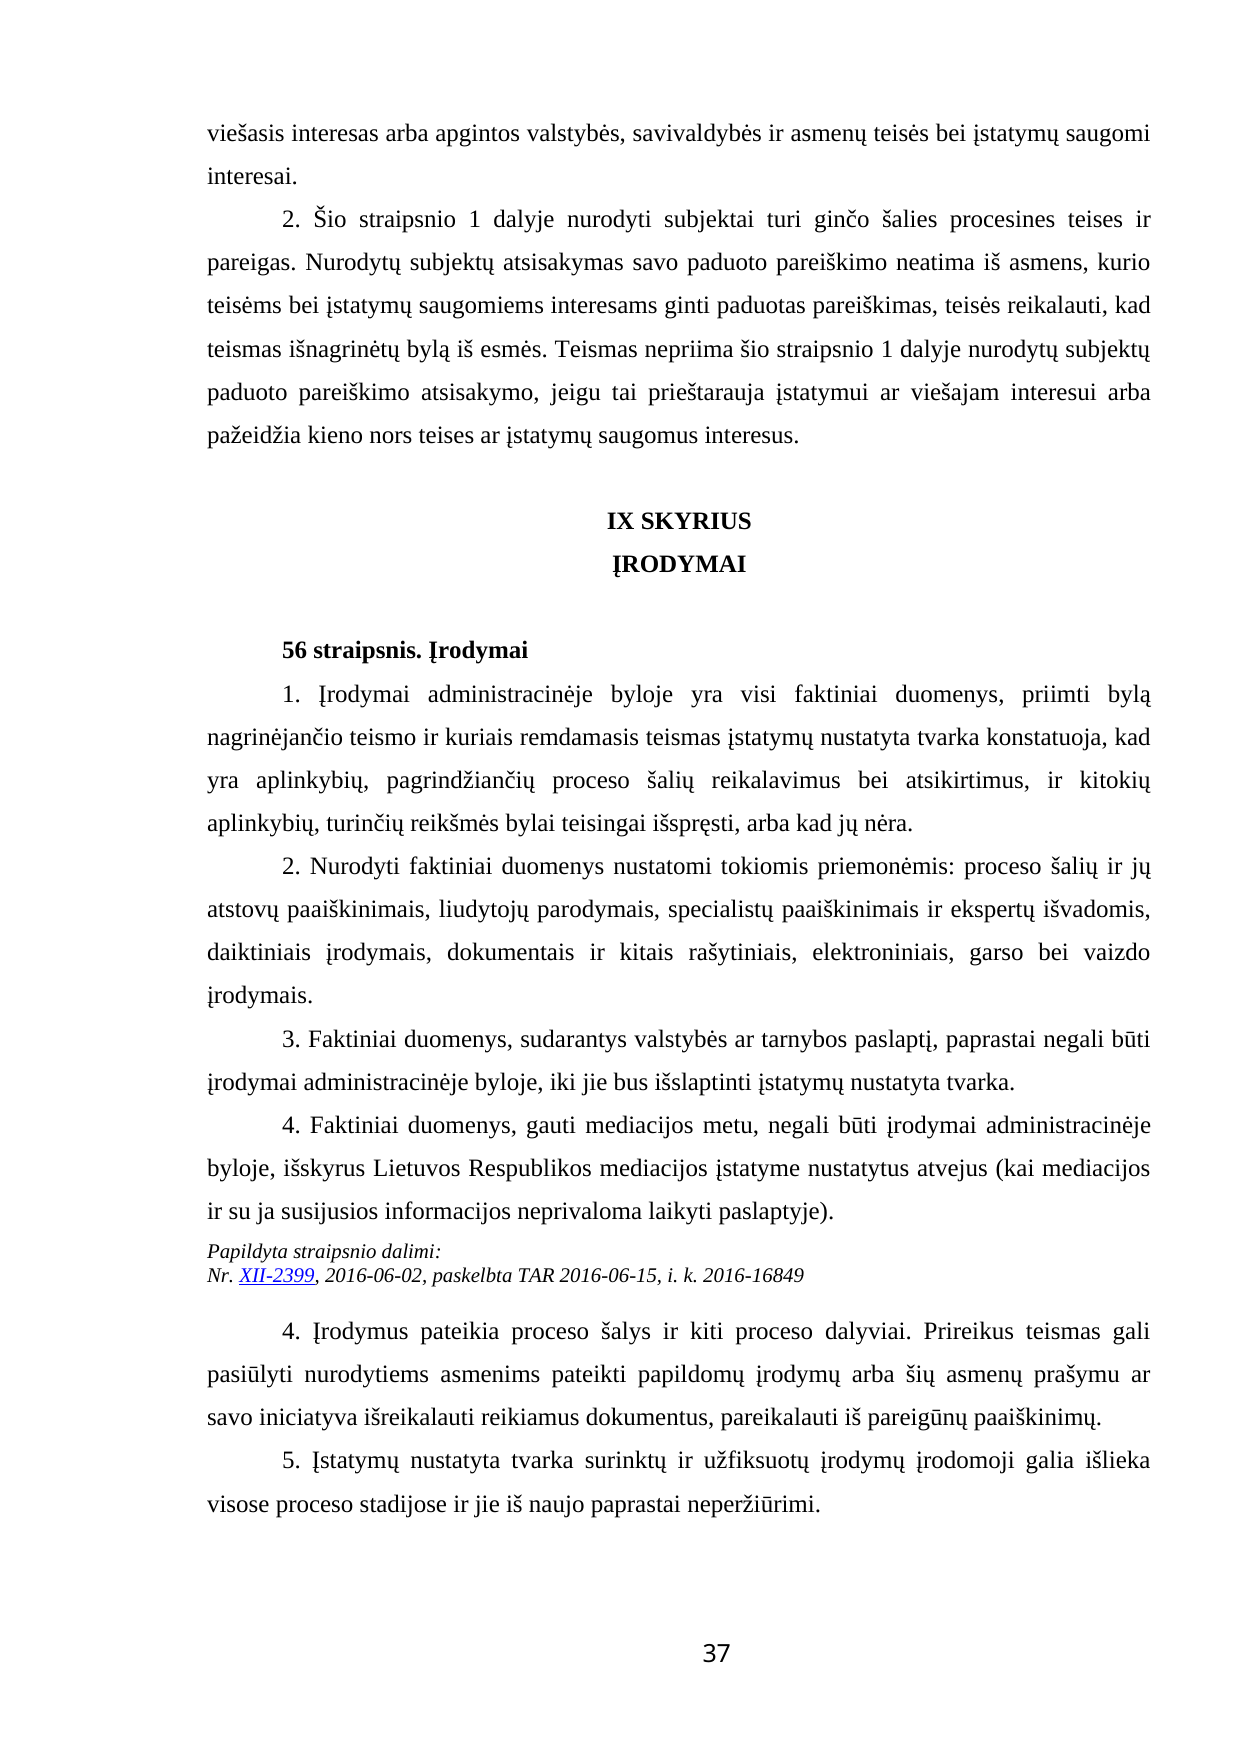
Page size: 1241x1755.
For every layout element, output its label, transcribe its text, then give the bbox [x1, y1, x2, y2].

text 4. Įrodymus pateikia proceso šalys ir kiti proceso dalyviai. Prireikus teismas gali pasiūlyti nurodytiems asmenims pateikti papildomų įrodymų arba šių asmenų prašymu ar savo iniciatyva išreikalauti reikiamus dokumentus, pareikalauti iš pareigūnų paaiškinimų. [207, 1316, 1152, 1431]
text IX SKYRIUS [207, 506, 1152, 535]
text Nr. XII-2399, 2016-06-02, paskelbta TAR 2016-06-15, i. k. 2016-16849 [207, 1263, 1152, 1287]
text ĮRODYMAI [207, 549, 1152, 578]
text 1. Įrodymai administracinėje byloje yra visi faktiniai duomenys, priimti bylą nagrinėjančio teismo ir kuriais remdamasis teismas įstatymų nustatyta tvarka konstatuoja, kad yra aplinkybių, pagrindžiančių proceso šalių reikalavimus bei atsikirtimus, ir kitokių aplinkybių, turinčių reikšmės bylai teisingai išspręsti, arba kad jų nėra. [207, 679, 1152, 837]
text viešasis interesas arba apgintos valstybės, savivaldybės ir asmenų teisės bei įstatymų saugomi interesai. [207, 118, 1152, 190]
text 2. Šio straipsnio 1 dalyje nurodyti subjektai turi ginčo šalies procesines teises ir pareigas. Nurodytų subjektų atsisakymas savo paduoto pareiškimo neatima iš asmens, kurio teisėms bei įstatymų saugomiems interesams ginti paduotas pareiškimas, teisės reikalauti, kad teismas išnagrinėtų bylą iš esmės. Teismas nepriima šio straipsnio 1 dalyje nurodytų subjektų paduoto pareiškimo atsisakymo, jeigu tai prieštarauja įstatymui ar viešajam interesui arba pažeidžia kieno nors teises ar įstatymų saugomus interesus. [207, 204, 1152, 449]
text Papildyta straipsnio dalimi: [207, 1239, 1152, 1263]
text 4. Faktiniai duomenys, gauti mediacijos metu, negali būti įrodymai administracinėje byloje, išskyrus Lietuvos Respublikos mediacijos įstatyme nustatytus atvejus (kai mediacijos ir su ja susijusios informacijos neprivaloma laikyti paslaptyje). [207, 1110, 1152, 1225]
text 3. Faktiniai duomenys, sudarantys valstybės ar tarnybos paslaptį, paprastai negali būti įrodymai administracinėje byloje, iki jie bus išslaptinti įstatymų nustatyta tvarka. [207, 1024, 1152, 1096]
text 5. Įstatymų nustatyta tvarka surinktų ir užfiksuotų įrodymų įrodomoji galia išlieka visose proceso stadijose ir jie iš naujo paprastai neperžiūrimi. [207, 1446, 1152, 1517]
text 56 straipsnis. Įrodymai [207, 636, 1152, 664]
text 2. Nurodyti faktiniai duomenys nustatomi tokiomis priemonėmis: proceso šalių ir jų atstovų paaiškinimais, liudytojų parodymais, specialistų paaiškinimais ir ekspertų išvadomis, daiktiniais įrodymais, dokumentais ir kitais rašytiniais, elektroniniais, garso bei vaizdo įrodymais. [207, 851, 1152, 1009]
